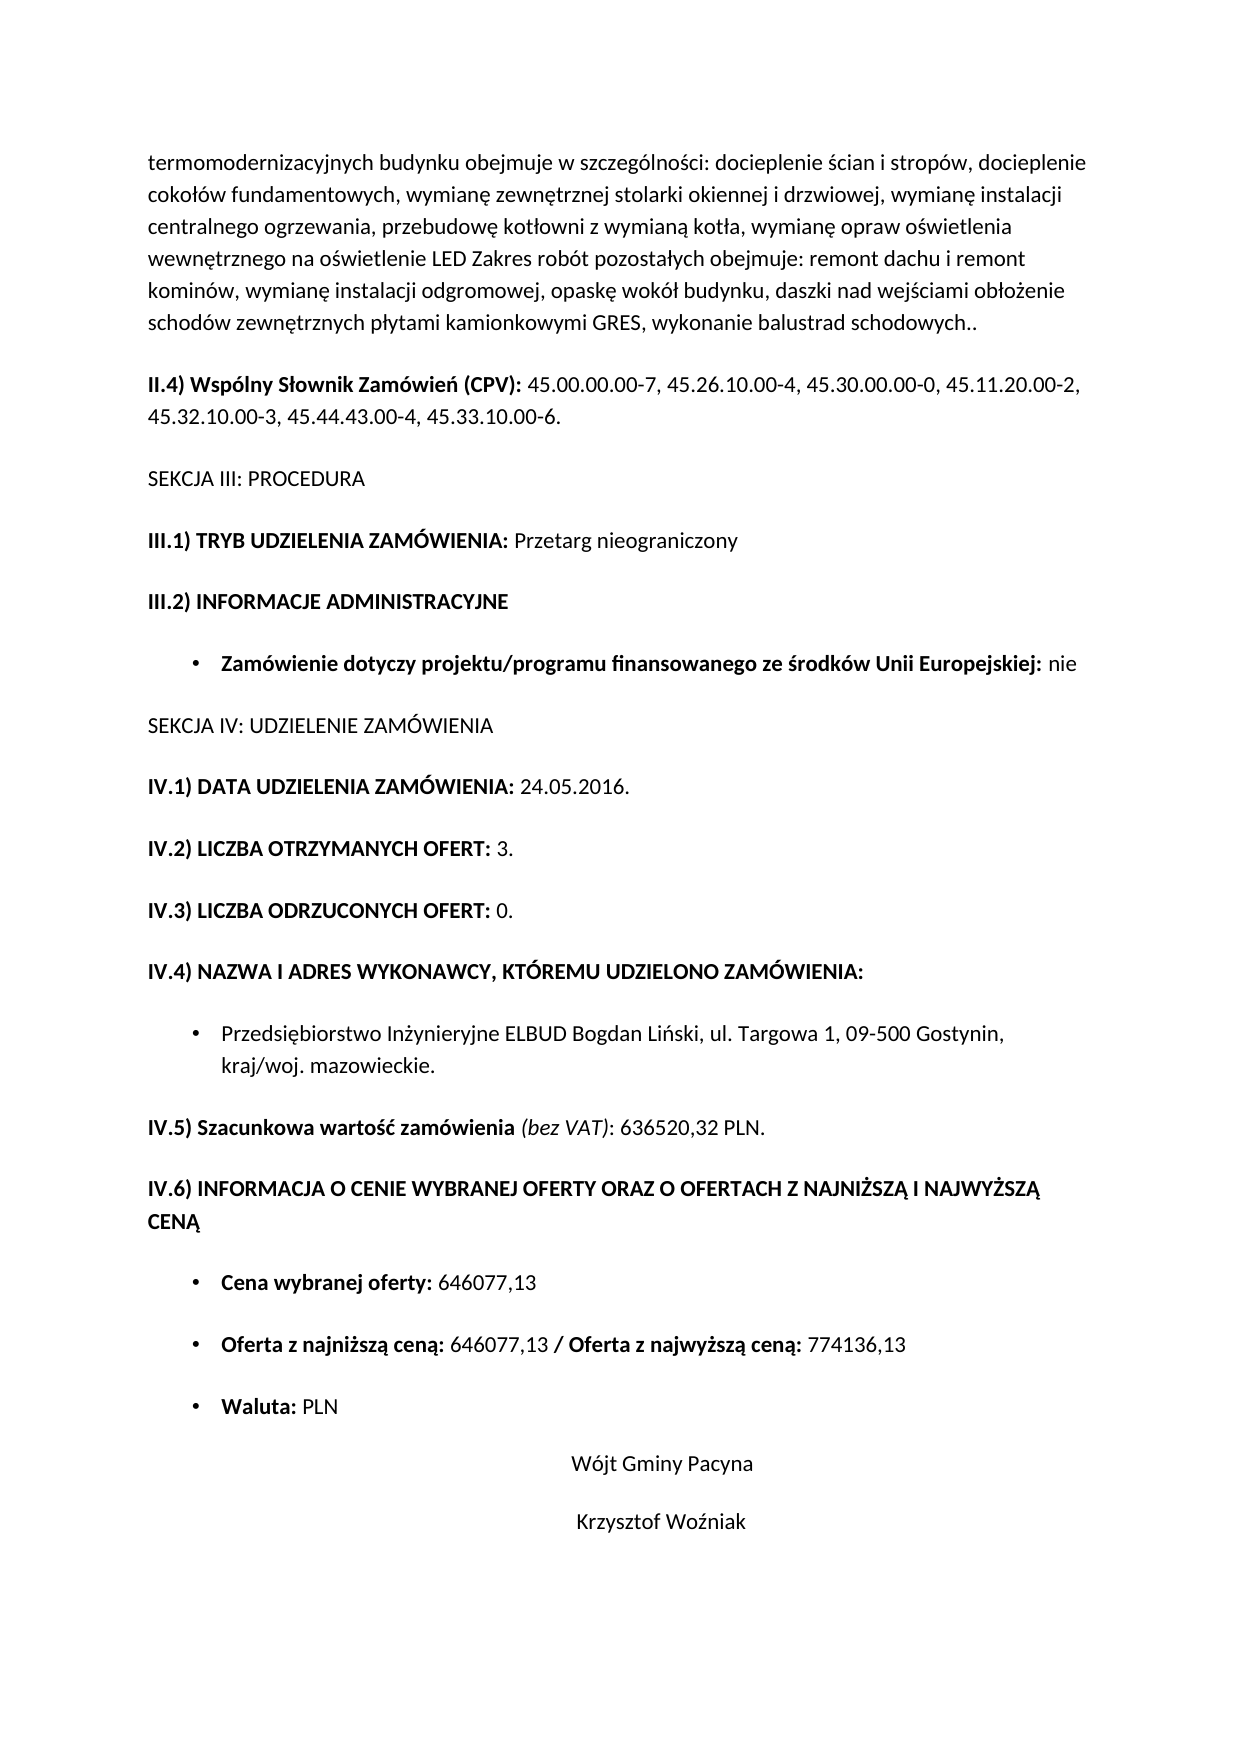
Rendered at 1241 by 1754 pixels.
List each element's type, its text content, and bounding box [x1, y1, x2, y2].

list Przedsiębiorstwo Inżynieryjne ELBUD Bogdan Liński, ul. Targowa 1, 09-500 Gostynin, kraj/woj. mazowieckie. [192, 1019, 1093, 1079]
text III.2) INFORMACJE ADMINISTRACYJNE [148, 587, 1093, 615]
list Zamówienie dotyczy projektu/programu finansowanego ze środków Unii Europejskiej: nie [192, 649, 1093, 677]
list Wójt Gminy Pacyna [192, 1449, 1093, 1477]
text SEKCJA III: PROCEDURA [148, 464, 1093, 492]
text termomodernizacyjnych budynku obejmuje w szczególności: docieplenie ścian i stropów, docieplenie cokołów fundamentowych, wymianę zewnętrznej stolarki okiennej i drzwiowej, wymianę instalacji centralnego ogrzewania, przebudowę kotłowni z wymianą kotła, wymianę opraw oświetlenia wewnętrznego na oświetlenie LED Zakres robót pozostałych obejmuje: remont dachu i remont kominów, wymianę instalacji odgromowej, opaskę wokół budynku, daszki nad wejściami obłożenie schodów zewnętrznych płytami kamionkowymi GRES, wykonanie balustrad schodowych.. [148, 148, 1093, 337]
text SEKCJA IV: UDZIELENIE ZAMÓWIENIA [148, 711, 1093, 739]
list Cena wybranej oferty: 646077,13 [192, 1268, 1093, 1296]
text IV.6) INFORMACJA O CENIE WYBRANEJ OFERTY ORAZ O OFERTACH Z NAJNIŻSZĄ I NAJWYŻSZĄ CENĄ [148, 1174, 1093, 1235]
text IV.4) NAZWA I ADRES WYKONAWCY, KTÓREMU UDZIELONO ZAMÓWIENIA: [148, 957, 1093, 985]
text IV.2) LICZBA OTRZYMANYCH OFERT: 3. [148, 834, 1093, 862]
text III.1) TRYB UDZIELENIA ZAMÓWIENIA: Przetarg nieograniczony [148, 526, 1093, 554]
text II.4) Wspólny Słownik Zamówień (CPV): 45.00.00.00-7, 45.26.10.00-4, 45.30.00.00-0, 45.11.20.00-2, 45.32.10.00-3, 45.44.43.00-4, 45.33.10.00-6. [148, 370, 1093, 430]
text IV.1) DATA UDZIELENIA ZAMÓWIENIA: 24.05.2016. [148, 772, 1093, 800]
text IV.3) LICZBA ODRZUCONYCH OFERT: 0. [148, 896, 1093, 924]
list Krzysztof Woźniak [192, 1507, 1093, 1535]
text IV.5) Szacunkowa wartość zamówienia (bez VAT): 636520,32 PLN. [148, 1113, 1093, 1141]
list Oferta z najniższą ceną: 646077,13 / Oferta z najwyższą ceną: 774136,13 [192, 1330, 1093, 1358]
list Waluta: PLN [192, 1392, 1093, 1420]
